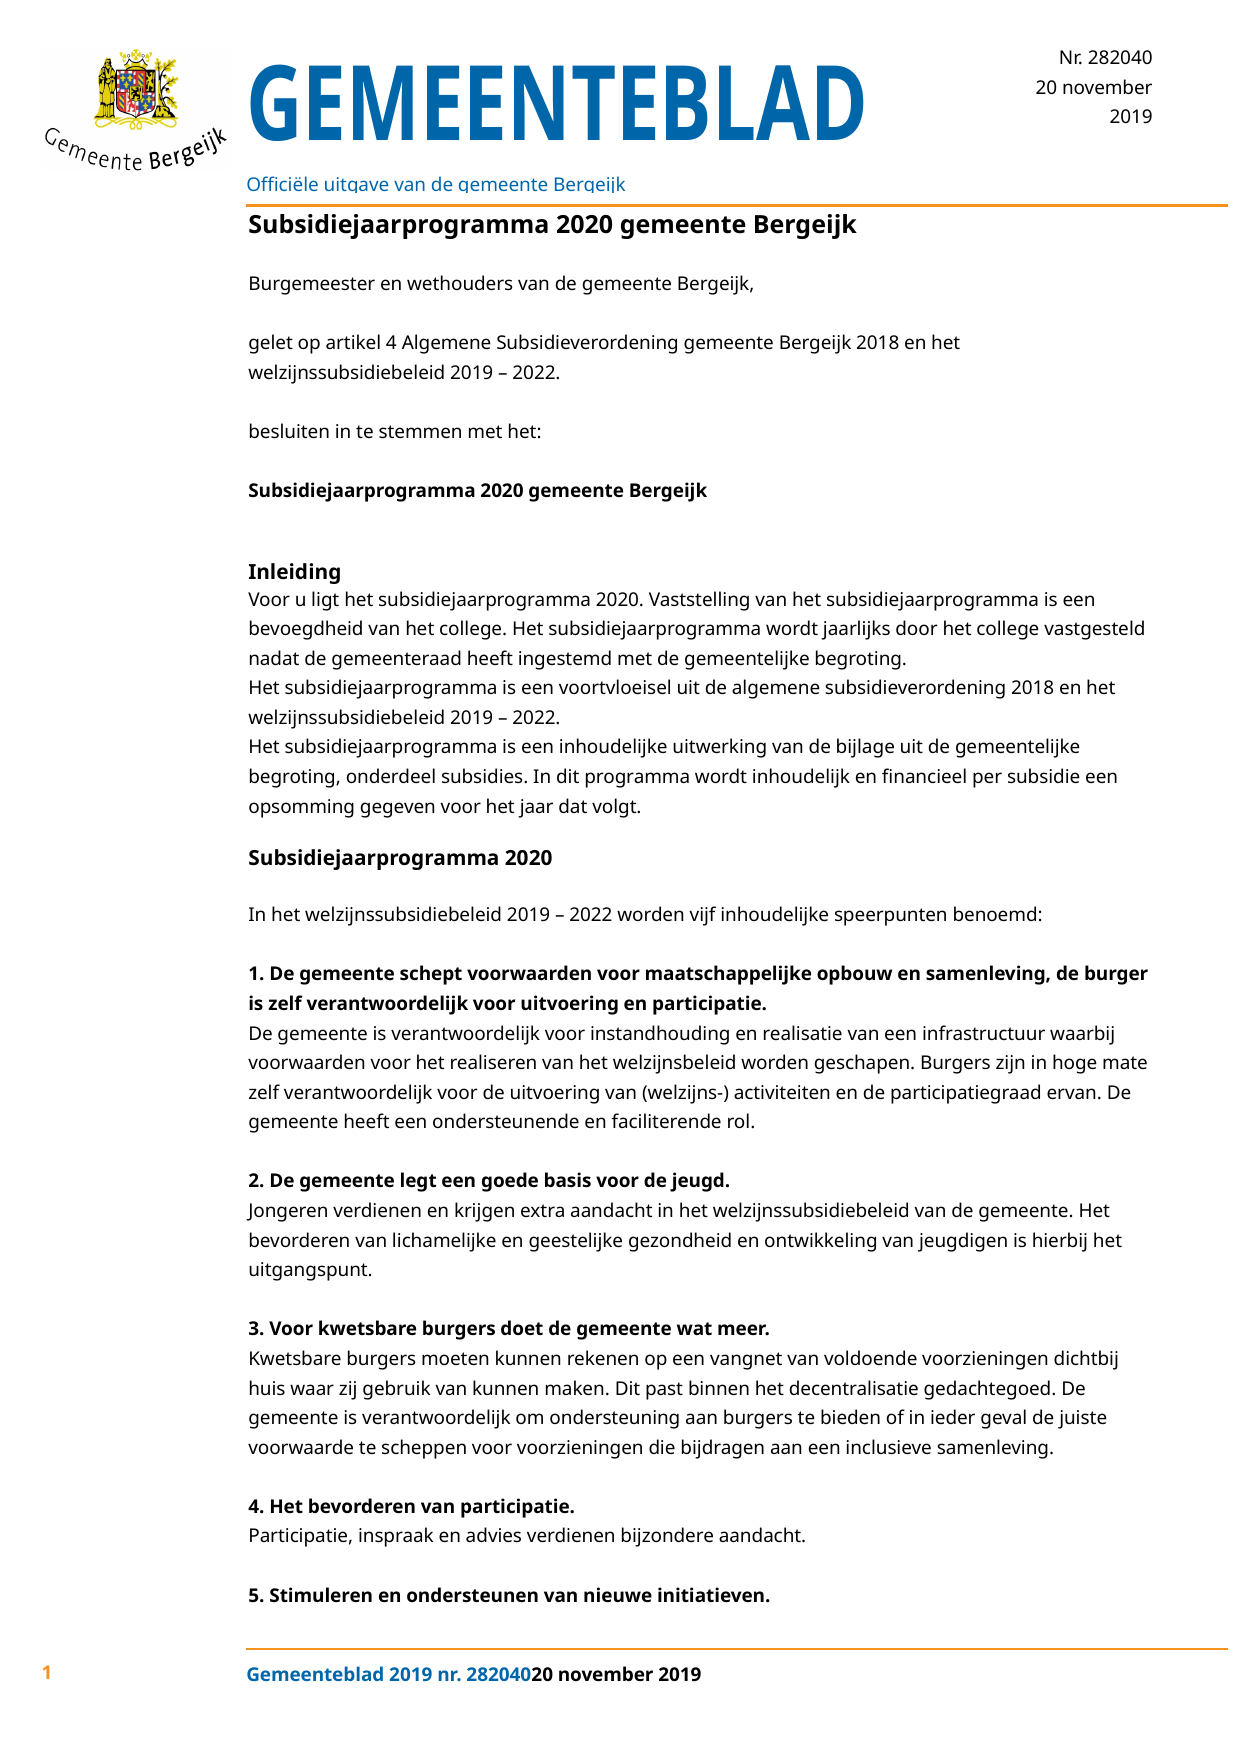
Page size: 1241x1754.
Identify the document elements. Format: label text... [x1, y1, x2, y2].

text besluiten in te stemmen met het: [248, 418, 1152, 444]
text Subsidiejaarprogramma 2020 gemeente Bergeijk [248, 207, 1152, 241]
text Kwetsbare burgers moeten kunnen rekenen op een vangnet van voldoende voorzieningen dichtbij huis waar zij gebruik van kunnen maken. Dit past binnen het decentralisatie gedachtegoed. De gemeente is verantwoordelijk om ondersteuning aan burgers te bieden of in ieder geval de juiste voorwaarde te scheppen voor voorzieningen die bijdragen aan een inclusieve samenleving. [248, 1345, 1152, 1459]
text 5. Stimuleren en ondersteunen van nieuwe initiatieven. [248, 1582, 1152, 1607]
text 4. Het bevorderen van participatie. [248, 1493, 1152, 1519]
text Subsidiejaarprogramma 2020 gemeente Bergeijk [248, 477, 1152, 503]
text Jongeren verdienen en krijgen extra aandacht in het welzijnssubsidiebeleid van de gemeente. Het bevorderen van lichamelijke en geestelijke gezondheid en ontwikkeling van jeugdigen is hierbij het uitgangspunt. [248, 1197, 1152, 1282]
text Inleiding [248, 557, 1152, 586]
picture [41, 47, 231, 172]
text Subsidiejaarprogramma 2020 [248, 843, 1152, 872]
text 1. De gemeente schept voorwaarden voor maatschappelijke opbouw en samenleving, de burger is zelf verantwoordelijk voor uitvoering en participatie. [248, 961, 1152, 1016]
text Voor u ligt het subsidiejaarprogramma 2020. Vaststelling van het subsidiejaarprogramma is een bevoegdheid van het college. Het subsidiejaarprogramma wordt jaarlijks door het college vastgesteld nadat de gemeenteraad heeft ingestemd met de gemeentelijke begroting. [248, 586, 1152, 671]
text gelet op artikel 4 Algemene Subsidieverordening gemeente Bergeijk 2018 en het welzijnssubsidiebeleid 2019 – 2022. [248, 329, 1152, 385]
text Participatie, inspraak en advies verdienen bijzondere aandacht. [248, 1523, 1152, 1548]
text 3. Voor kwetsbare burgers doet de gemeente wat meer. [248, 1316, 1152, 1341]
text Het subsidiejaarprogramma is een inhoudelijke uitwerking van de bijlage uit de gemeentelijke begroting, onderdeel subsidies. In dit programma wordt inhoudelijk en financieel per subsidie een opsomming gegeven voor het jaar dat volgt. [248, 734, 1152, 819]
text De gemeente is verantwoordelijk voor instandhouding en realisatie van een infrastructuur waarbij voorwaarden voor het realiseren van het welzijnsbeleid worden geschapen. Burgers zijn in hoge mate zelf verantwoordelijk voor de uitvoering van (welzijns-) activiteiten en de participatiegraad ervan. De gemeente heeft een ondersteunende en faciliterende rol. [248, 1020, 1152, 1134]
text Het subsidiejaarprogramma is een voortvloeisel uit de algemene subsidieverordening 2018 en het welzijnssubsidiebeleid 2019 – 2022. [248, 674, 1152, 730]
text In het welzijnssubsidiebeleid 2019 – 2022 worden vijf inhoudelijke speerpunten benoemd: [248, 901, 1152, 927]
text Burgemeester en wethouders van de gemeente Bergeijk, [248, 270, 1152, 296]
text 2. De gemeente legt een goede basis voor de jeugd. [248, 1168, 1152, 1193]
